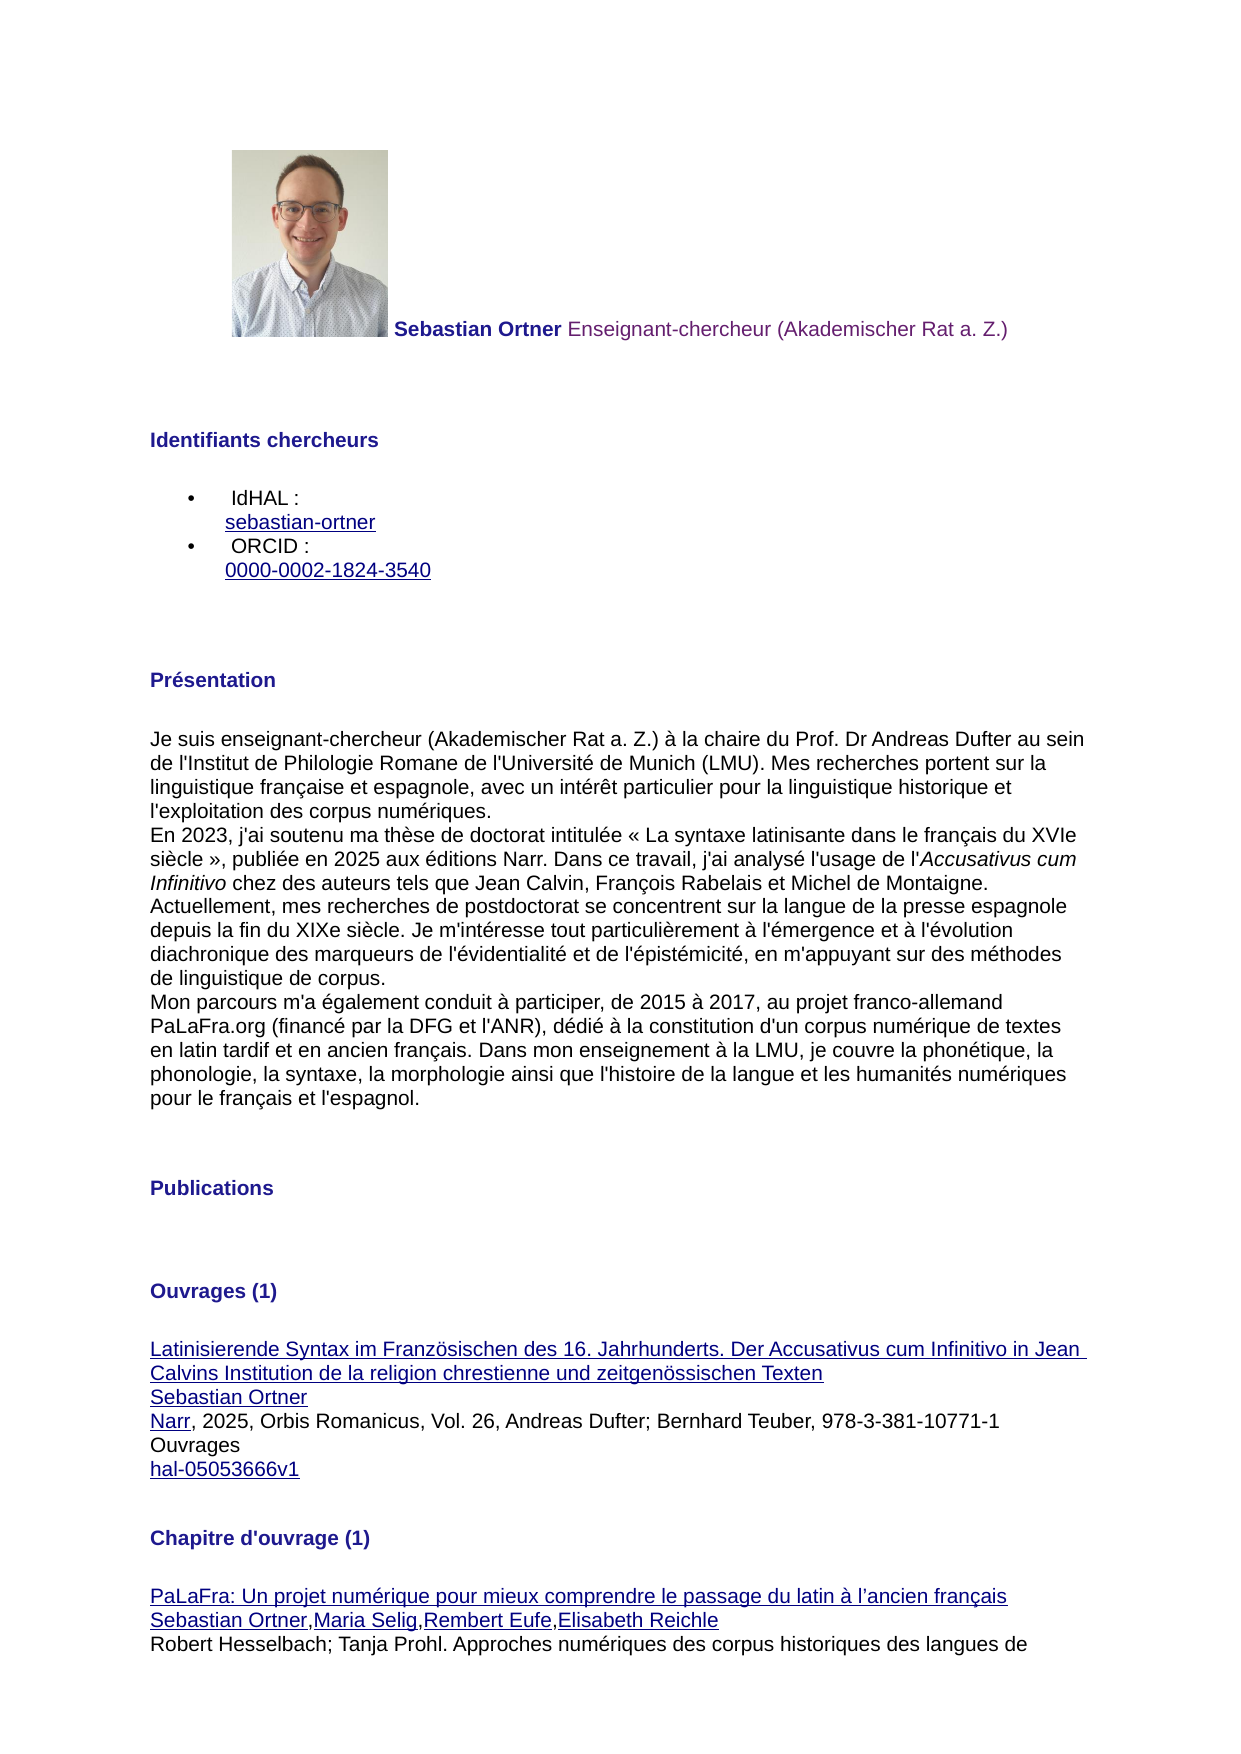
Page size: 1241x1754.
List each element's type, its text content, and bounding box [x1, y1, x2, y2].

table_header PaLaFra: Un projet numérique pour mieux comprendre le passage du latin à l’ancien français Sebastian Ortner,Maria Selig,Rembert Eufe,Elisabeth Reichle Robert Hesselbach; Tanja Prohl. Approches numériques des corpus historiques des langues de [150, 1584, 1090, 1656]
text Je suis enseignant-chercheur (Akademischer Rat a. Z.) à la chaire du Prof. Dr Andreas Dufter au sein de l'Institut de Philologie Romane de l'Université de Munich (LMU). Mes recherches portent sur la linguistique française et espagnole, avec un intérêt particulier pour la linguistique historique et l'exploitation des corpus numériques. [150, 727, 1090, 822]
list 0000-0002-1824-3540 [187, 558, 1090, 582]
subtitle Présentation [150, 668, 1090, 692]
subtitle Chapitre d'ouvrage (1) [150, 1526, 1090, 1549]
text En 2023, j'ai soutenu ma thèse de doctorat intitulée « La syntaxe latinisante dans le français du XVIe siècle », publiée en 2025 aux éditions Narr. Dans ce travail, j'ai analysé l'usage de l'Accusativus cum Infinitivo chez des auteurs tels que Jean Calvin, François Rabelais et Michel de Montaigne. [150, 822, 1090, 894]
list ORCID : [187, 534, 1090, 558]
subtitle Ouvrages (1) [150, 1279, 1090, 1303]
subtitle Identifiants chercheurs [150, 428, 1090, 452]
subtitle Publications [150, 1176, 1090, 1199]
subtitle Sebastian Ortner Enseignant-chercheur (Akademischer Rat a. Z.) [150, 150, 1090, 341]
list sebastian-ortner [187, 510, 1090, 534]
text Mon parcours m'a également conduit à participer, de 2015 à 2017, au projet franco-allemand PaLaFra.org (financé par la DFG et l'ANR), dédié à la constitution d'un corpus numérique de textes en latin tardif et en ancien français. Dans mon enseignement à la LMU, je couvre la phonétique, la phonologie, la syntaxe, la morphologie ainsi que l'histoire de la langue et les humanités numériques pour le français et l'espagnol. [150, 990, 1090, 1110]
list IdHAL : [187, 486, 1090, 510]
table_header Latinisierende Syntax im Französischen des 16. Jahrhunderts. Der Accusativus cum Infinitivo in Jean Calvins Institution de la religion chrestienne und zeitgenössischen Texten Sebastian Ortner Narr, 2025, Orbis Romanicus, Vol. 26, Andreas Dufter; Bernhard Teuber, 978-3-381-10771-1 Ouvrages hal-05053666v1 [150, 1337, 1090, 1481]
picture [231, 150, 388, 337]
text Actuellement, mes recherches de postdoctorat se concentrent sur la langue de la presse espagnole depuis la fin du XIXe siècle. Je m'intéresse tout particulièrement à l'émergence et à l'évolution diachronique des marqueurs de l'évidentialité et de l'épistémicité, en m'appuyant sur des méthodes de linguistique de corpus. [150, 894, 1090, 990]
